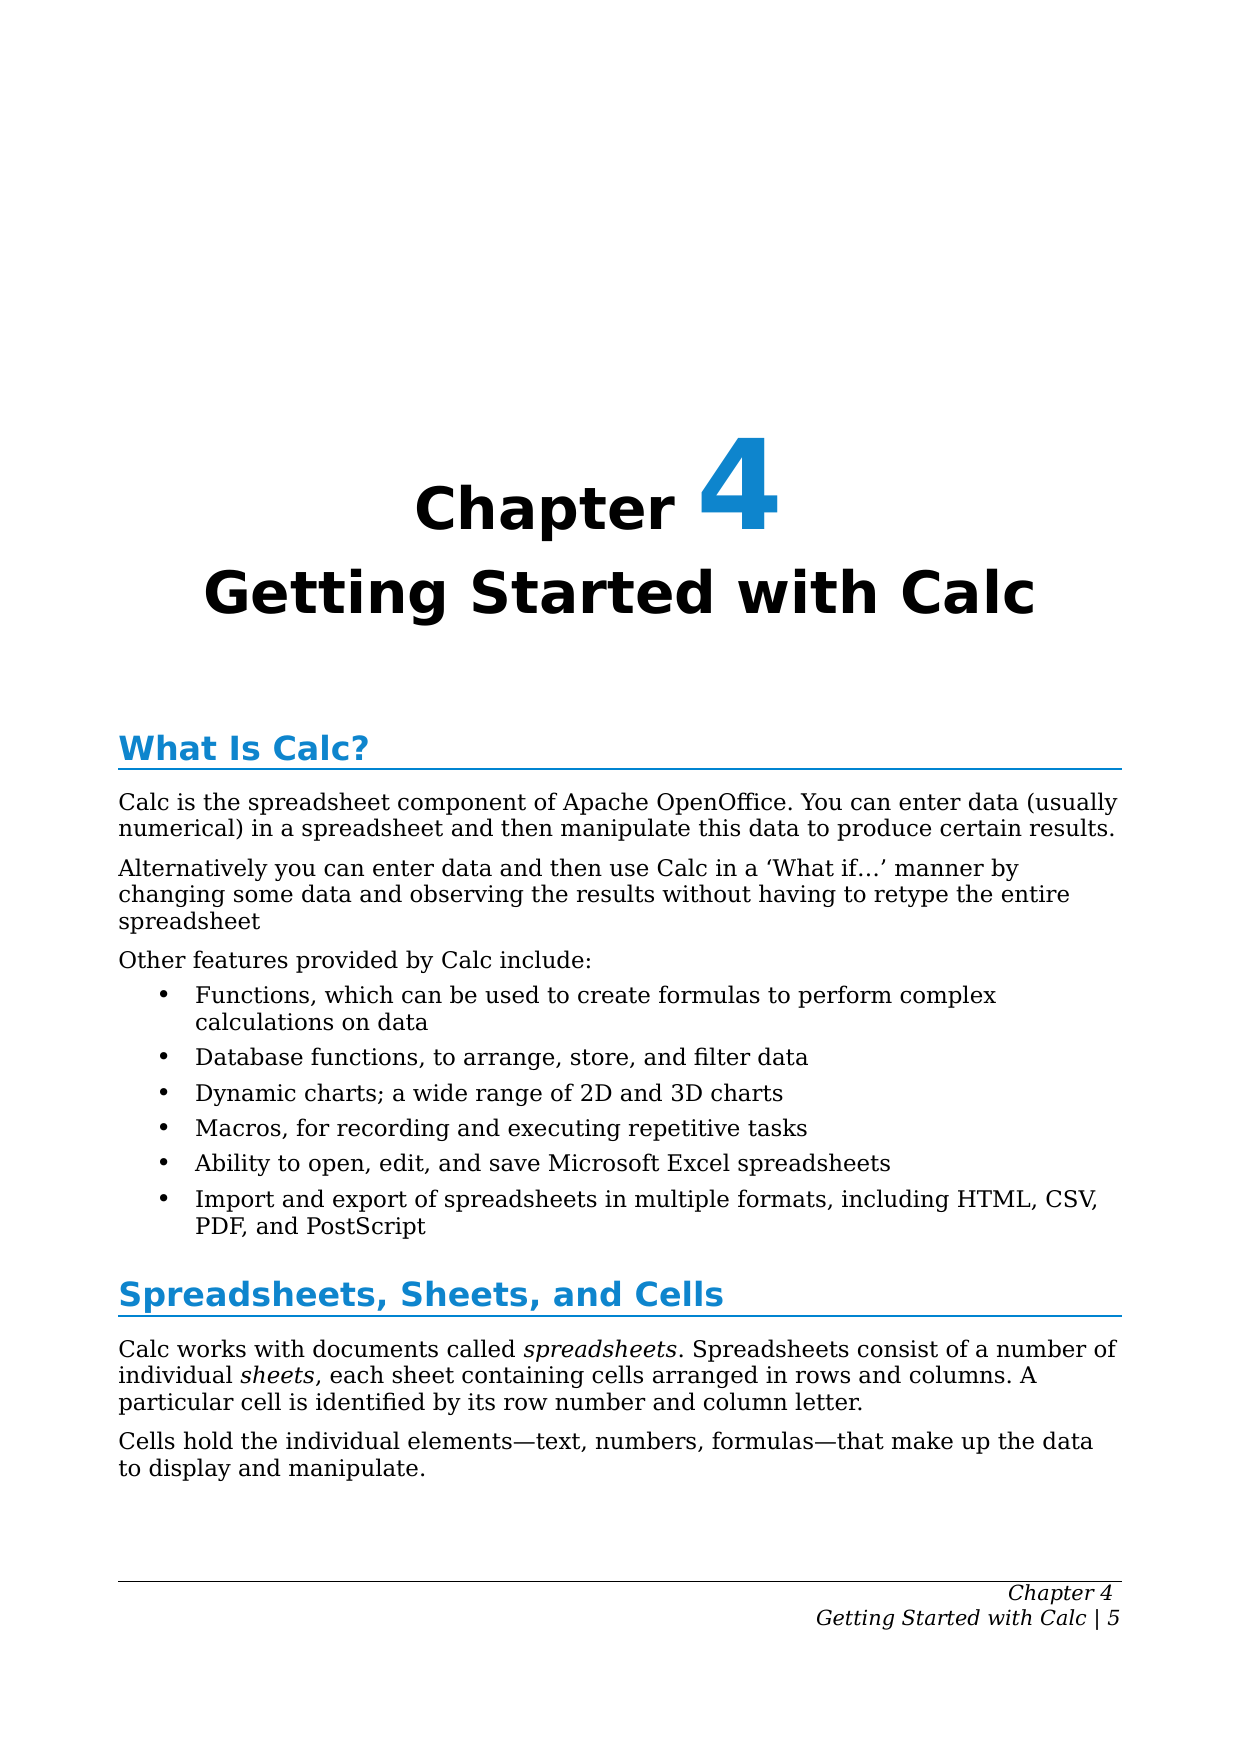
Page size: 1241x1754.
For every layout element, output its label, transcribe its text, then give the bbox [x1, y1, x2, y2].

list Dynamic charts; a wide range of 2D and 3D charts [156, 1078, 1122, 1107]
list Database functions, to arrange, store, and filter data [156, 1042, 1122, 1072]
subtitle Spreadsheets, Sheets, and Cells [118, 1276, 1122, 1315]
list Import and export of spreadsheets in multiple formats, including HTML, CSV, PDF, and PostScript [156, 1184, 1122, 1240]
text Calc is the spreadsheet component of Apache OpenOffice. You can enter data (usually numerical) in a spreadsheet and then manipulate this data to produce certain results. [118, 789, 1122, 842]
list Ability to open, edit, and save Microsoft Excel spreadsheets [156, 1149, 1122, 1178]
subtitle Chapter 4 Getting Started with Calc [118, 413, 1122, 627]
subtitle What Is Calc? [118, 729, 1122, 768]
list Macros, for recording and executing repetitive tasks [156, 1113, 1122, 1142]
text Calc works with documents called spreadsheets. Spreadsheets consist of a number of individual sheets, each sheet containing cells arranged in rows and columns. A particular cell is identified by its row number and column letter. [118, 1336, 1122, 1416]
list Other features provided by Calc include: [118, 947, 1122, 974]
text Alternatively you can enter data and then use Calc in a ‘What if…’ manner by changing some data and observing the results without having to retype the entire spreadsheet [118, 855, 1122, 935]
list Functions, which can be used to create formulas to perform complex calculations on data [156, 980, 1122, 1036]
text Cells hold the individual elements—text, numbers, formulas—that make up the data to display and manipulate. [118, 1428, 1122, 1482]
